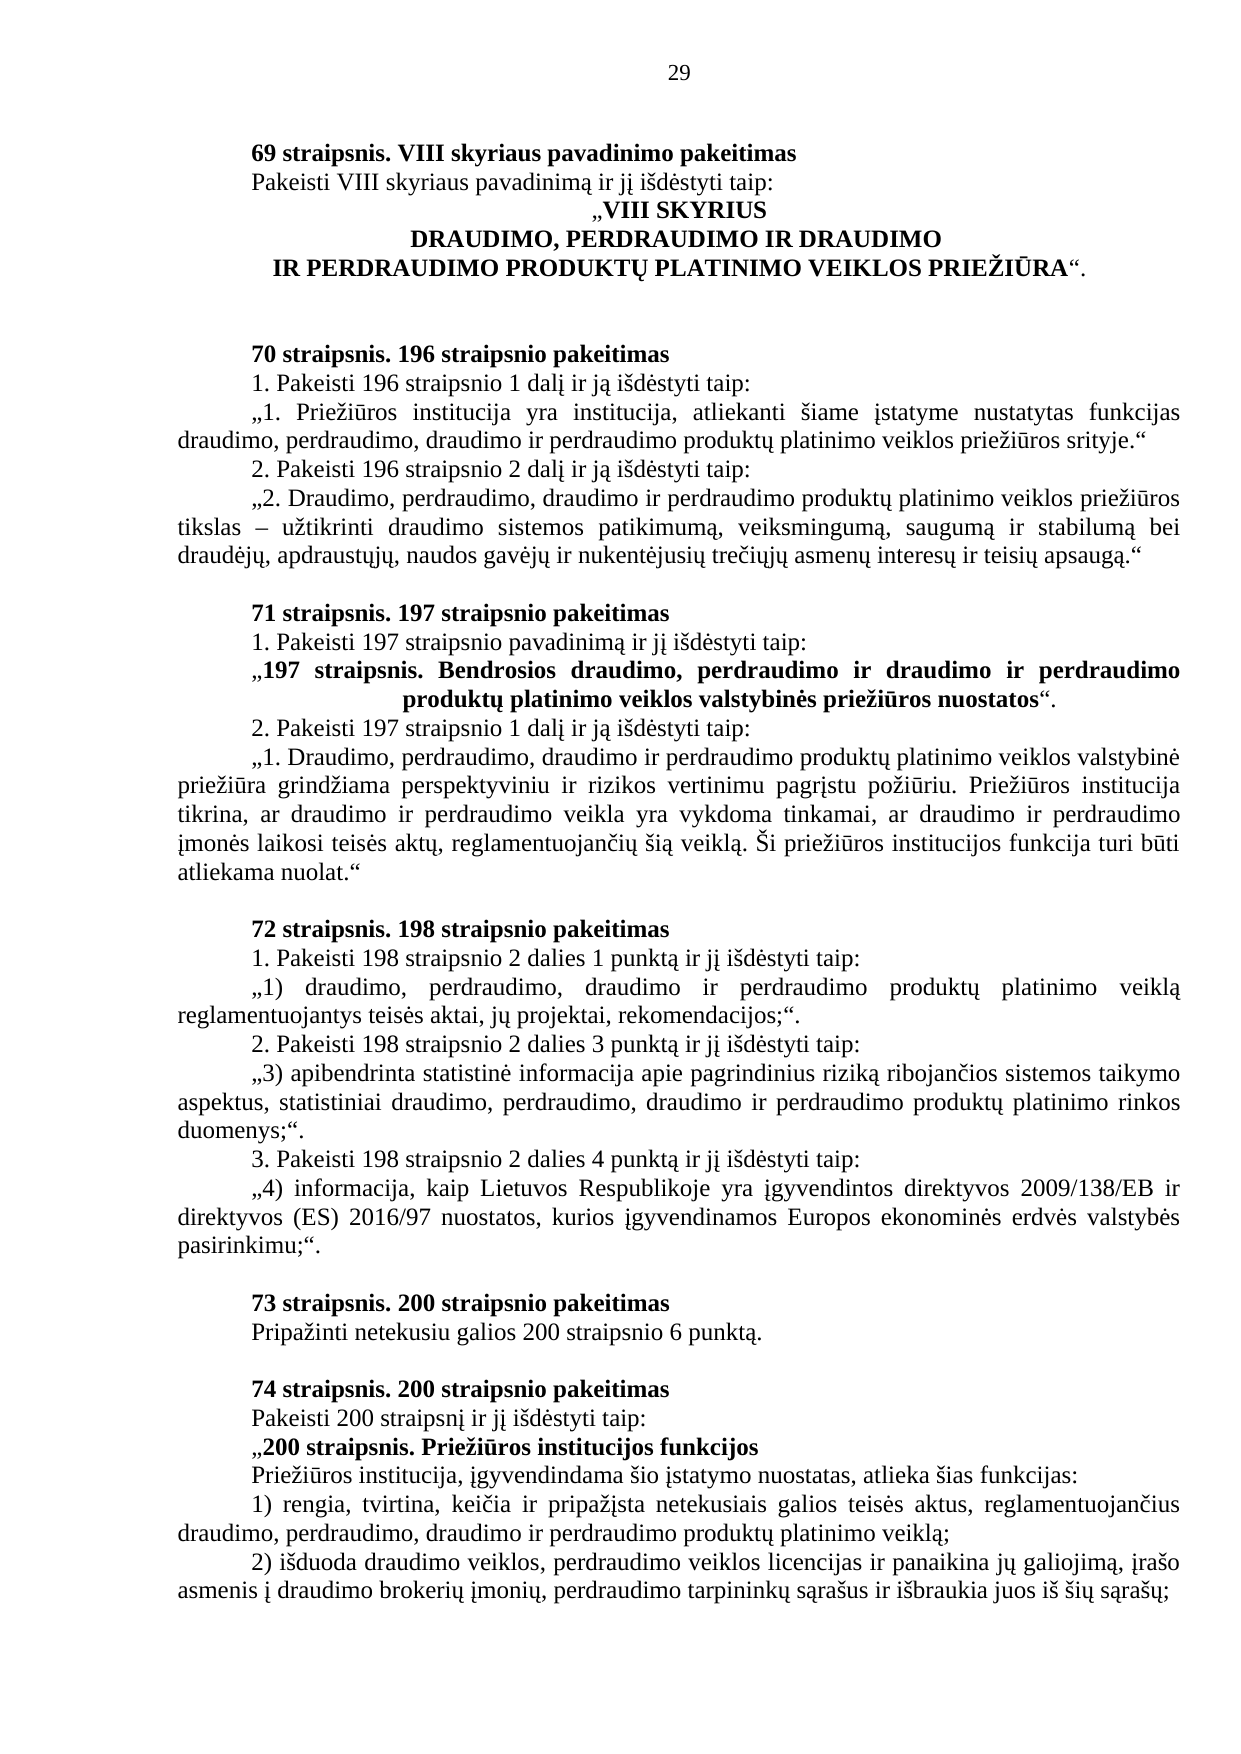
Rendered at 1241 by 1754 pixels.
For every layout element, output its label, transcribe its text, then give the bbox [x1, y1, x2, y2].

text 3. Pakeisti 198 straipsnio 2 dalies 4 punktą ir jį išdėstyti taip: [177, 1144, 1181, 1173]
text 2) išduoda draudimo veiklos, perdraudimo veiklos licencijas ir panaikina jų galiojimą, įrašo asmenis į draudimo brokerių įmonių, perdraudimo tarpininkų sąrašus ir išbraukia juos iš šių sąrašų; [177, 1547, 1181, 1604]
text 2. Pakeisti 196 straipsnio 2 dalį ir ją išdėstyti taip: [177, 454, 1181, 483]
text 1) rengia, tvirtina, keičia ir pripažįsta netekusiais galios teisės aktus, reglamentuojančius draudimo, perdraudimo, draudimo ir perdraudimo produktų platinimo veiklą; [177, 1489, 1181, 1547]
text „1. Priežiūros institucija yra institucija, atliekanti šiame įstatyme nustatytas funkcijas draudimo, perdraudimo, draudimo ir perdraudimo produktų platinimo veiklos priežiūros srityje.“ [177, 397, 1181, 454]
text 1. Pakeisti 198 straipsnio 2 dalies 1 punktą ir jį išdėstyti taip: [177, 943, 1181, 972]
text 2. Pakeisti 197 straipsnio 1 dalį ir ją išdėstyti taip: [177, 713, 1181, 742]
text IR PERDRAUDIMO produktų platinimo VEIKLOS PRIEŽIŪRA“. [177, 253, 1181, 282]
text „200 straipsnis. Priežiūros institucijos funkcijos [177, 1432, 1181, 1461]
text Pripažinti netekusiu galios 200 straipsnio 6 punktą. [177, 1317, 1181, 1346]
text „4) informacija, kaip Lietuvos Respublikoje yra įgyvendintos direktyvos 2009/138/EB ir direktyvos (ES) 2016/97 nuostatos, kurios įgyvendinamos Europos ekonominės erdvės valstybės pasirinkimu;“. [177, 1173, 1181, 1259]
text „3) apibendrinta statistinė informacija apie pagrindinius riziką ribojančios sistemos taikymo aspektus, statistiniai draudimo, perdraudimo, draudimo ir perdraudimo produktų platinimo rinkos duomenys;“. [177, 1058, 1181, 1144]
text Pakeisti VIII skyriaus pavadinimą ir jį išdėstyti taip: [177, 167, 1181, 196]
text 1. Pakeisti 196 straipsnio 1 dalį ir ją išdėstyti taip: [177, 368, 1181, 397]
text DRAUDIMO, PERDRAUDIMO IR DRAUDIMO [177, 224, 1181, 253]
text 69 straipsnis. VIII skyriaus pavadinimo pakeitimas [177, 138, 1181, 167]
text 70 straipsnis. 196 straipsnio pakeitimas [177, 339, 1181, 368]
text „1. Draudimo, perdraudimo, draudimo ir perdraudimo produktų platinimo veiklos valstybinė priežiūra grindžiama perspektyviniu ir rizikos vertinimu pagrįstu požiūriu. Priežiūros institucija tikrina, ar draudimo ir perdraudimo veikla yra vykdoma tinkamai, ar draudimo ir perdraudimo įmonės laikosi teisės aktų, reglamentuojančių šią veiklą. Ši priežiūros institucijos funkcija turi būti atliekama nuolat.“ [177, 742, 1181, 886]
text 72 straipsnis. 198 straipsnio pakeitimas [177, 914, 1181, 943]
text 71 straipsnis. 197 straipsnio pakeitimas [177, 598, 1181, 627]
text 74 straipsnis. 200 straipsnio pakeitimas [177, 1374, 1181, 1403]
text „1) draudimo, perdraudimo, draudimo ir perdraudimo produktų platinimo veiklą reglamentuojantys teisės aktai, jų projektai, rekomendacijos;“. [177, 972, 1181, 1029]
text „197 straipsnis. Bendrosios draudimo, perdraudimo ir draudimo ir perdraudimo produktų platinimo veiklos valstybinės priežiūros nuostatos“. [251, 656, 1181, 713]
text Pakeisti 200 straipsnį ir jį išdėstyti taip: [177, 1403, 1181, 1432]
text „VIII SKYRIUS [177, 196, 1181, 224]
text „2. Draudimo, perdraudimo, draudimo ir perdraudimo produktų platinimo veiklos priežiūros tikslas – užtikrinti draudimo sistemos patikimumą, veiksmingumą, saugumą ir stabilumą bei draudėjų, apdraustųjų, naudos gavėjų ir nukentėjusių trečiųjų asmenų interesų ir teisių apsaugą.“ [177, 483, 1181, 569]
text Priežiūros institucija, įgyvendindama šio įstatymo nuostatas, atlieka šias funkcijas: [177, 1461, 1181, 1489]
text 2. Pakeisti 198 straipsnio 2 dalies 3 punktą ir jį išdėstyti taip: [177, 1029, 1181, 1058]
text 1. Pakeisti 197 straipsnio pavadinimą ir jį išdėstyti taip: [177, 627, 1181, 656]
text 73 straipsnis. 200 straipsnio pakeitimas [177, 1288, 1181, 1317]
